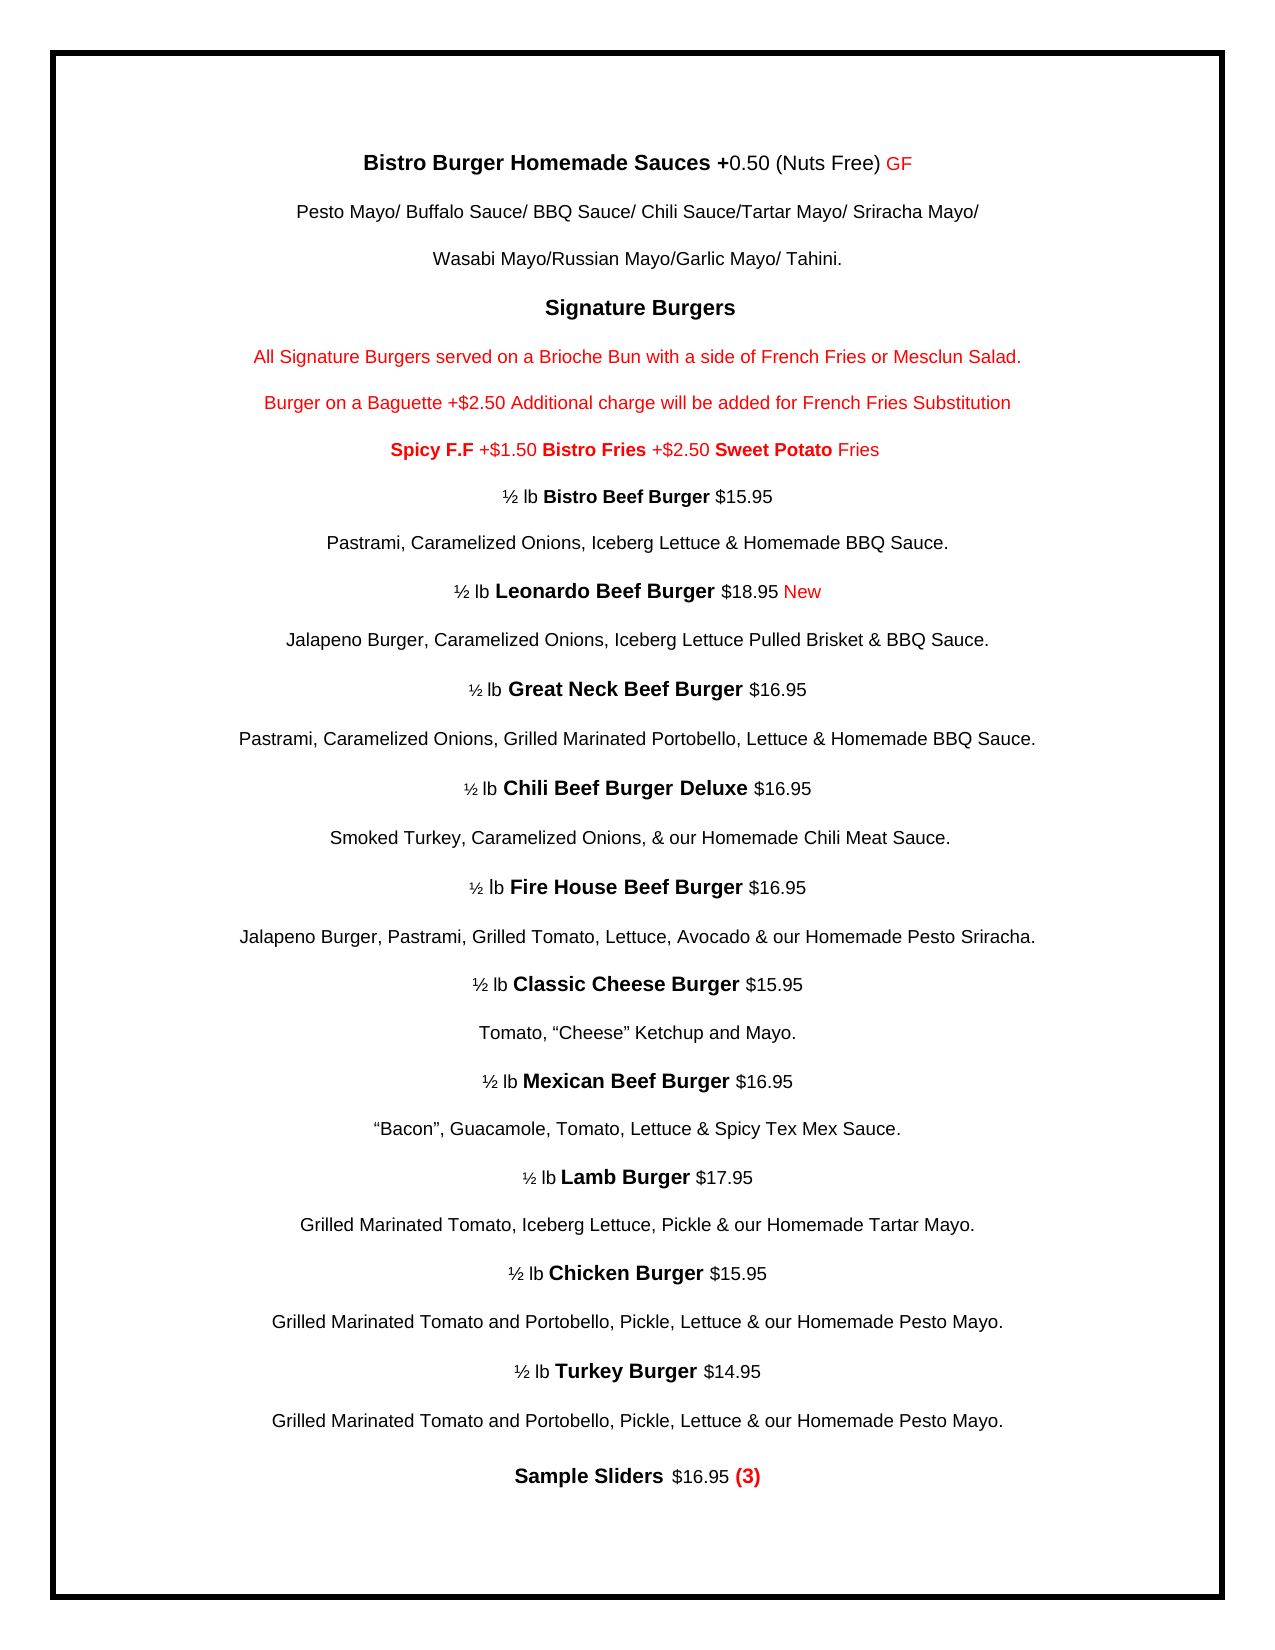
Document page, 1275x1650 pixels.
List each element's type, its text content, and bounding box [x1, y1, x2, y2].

text Grilled Marinated Tomato, Iceberg Lettuce, Pickle & our Homemade Tartar Mayo. [187, 1214, 1087, 1236]
text Pesto Mayo/ Buffalo Sauce/ BBQ Sauce/ Chili Sauce/Tartar Mayo/ Sriracha Mayo/ [187, 201, 1087, 223]
text ½ lb Mexican Beef Burger $16.95 [187, 1068, 1087, 1092]
text Pastrami, Caramelized Onions, Grilled Marinated Portobello, Lettuce & Homemade BBQ Sauce. [187, 727, 1087, 749]
text ½ lb Lamb Burger $17.95 [187, 1165, 1087, 1189]
text “Bacon”, Guacamole, Tomato, Lettuce & Spicy Tex Mex Sauce. [187, 1118, 1087, 1139]
text Spicy F.F +$1.50 Bistro Fries +$2.50 Sweet Potato Fries [187, 439, 1087, 460]
text ½ lb Chili Beef Burger Deluxe $16.95 [187, 774, 1087, 800]
text ½ lb Classic Cheese Burger $15.95 [187, 972, 1087, 996]
text ½ lb Bistro Beef Burger $15.95 [187, 485, 1087, 507]
text Grilled Marinated Tomato and Portobello, Pickle, Lettuce & our Homemade Pesto Mayo. [187, 1311, 1087, 1332]
text Jalapeno Burger, Caramelized Onions, Iceberg Lettuce Pulled Brisket & BBQ Sauce. [187, 628, 1087, 650]
text Tomato, “Cheese” Ketchup and Mayo. [187, 1022, 1087, 1043]
text Burger on a Baguette +$2.50 Additional charge will be added for French Fries Substitution [187, 392, 1087, 414]
text Pastrami, Caramelized Onions, Iceberg Lettuce & Homemade BBQ Sauce. [187, 532, 1087, 554]
text All Signature Burgers served on a Brioche Bun with a side of French Fries or Mesclun Salad. [187, 345, 1087, 367]
text Signature Burgers [187, 294, 1087, 319]
text Bistro Burger Homemade Sauces +0.50 (Nuts Free) GF [187, 150, 1087, 175]
text ½ lb Leonardo Beef Burger $18.95 New [187, 579, 1087, 603]
text Wasabi Mayo/Russian Mayo/Garlic Mayo/ Tahini. [187, 248, 1087, 269]
text Smoked Turkey, Caramelized Onions, & our Homemade Chili Meat Sauce. [187, 826, 1087, 848]
text ½ lb Chicken Burger $15.95 [187, 1261, 1087, 1285]
text Jalapeno Burger, Pastrami, Grilled Tomato, Lettuce, Avocado & our Homemade Pesto Sriracha. [187, 926, 1087, 947]
text Sample Sliders $16.95 (3) [187, 1456, 1087, 1490]
text ½ lb Great Neck Beef Burger $16.95 [187, 675, 1087, 701]
text ½ lb Fire House Beef Burger $16.95 [187, 873, 1087, 899]
text Grilled Marinated Tomato and Portobello, Pickle, Lettuce & our Homemade Pesto Mayo. [187, 1409, 1087, 1431]
text ½ lb Turkey Burger $14.95 [187, 1357, 1087, 1383]
